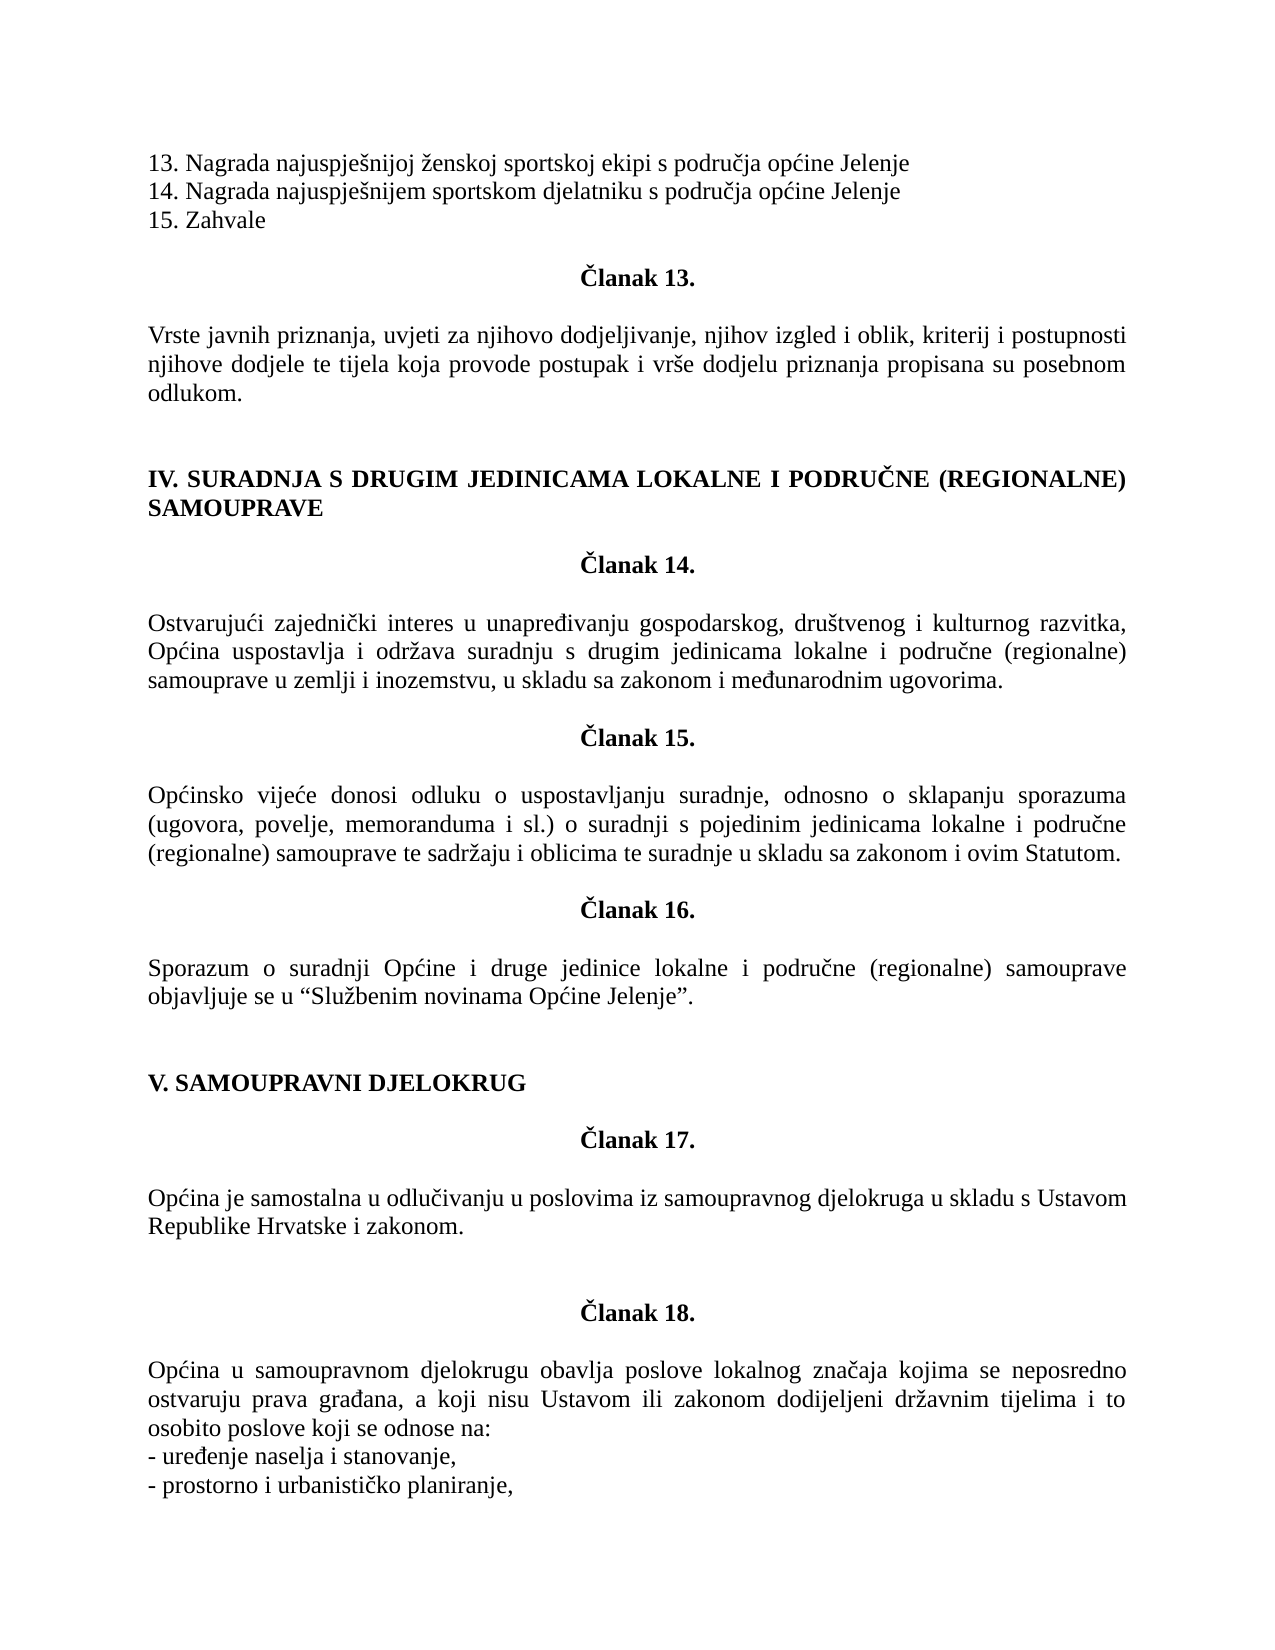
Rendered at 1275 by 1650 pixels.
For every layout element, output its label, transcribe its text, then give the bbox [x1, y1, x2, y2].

text Članak 14. [148, 550, 1127, 579]
text - prostorno i urbanističko planiranje, [148, 1470, 1127, 1499]
text 14. Nagrada najuspješnijem sportskom djelatniku s područja općine Jelenje [148, 176, 1127, 205]
text - uređenje naselja i stanovanje, [148, 1441, 1127, 1470]
text Članak 18. [148, 1298, 1127, 1326]
text Članak 13. [148, 263, 1127, 291]
text Vrste javnih priznanja, uvjeti za njihovo dodjeljivanje, njihov izgled i oblik, kriterij i postupnosti njihove dodjele te tijela koja provode postupak i vrše dodjelu priznanja propisana su posebnom odlukom. [148, 320, 1127, 406]
text Općinsko vijeće donosi odluku o uspostavljanju suradnje, odnosno o sklapanju sporazuma (ugovora, povelje, memoranduma i sl.) o suradnji s pojedinim jedinicama lokalne i područne (regionalne) samouprave te sadržaju i oblicima te suradnje u skladu sa zakonom i ovim Statutom. [148, 780, 1127, 866]
text V. SAMOUPRAVNI DJELOKRUG [148, 1068, 1127, 1096]
text Članak 17. [148, 1125, 1127, 1154]
text Sporazum o suradnji Općine i druge jedinice lokalne i područne (regionalne) samouprave objavljuje se u “Službenim novinama Općine Jelenje”. [148, 953, 1127, 1010]
text IV. SURADNJA S DRUGIM JEDINICAMA LOKALNE I PODRUČNE (REGIONALNE) SAMOUPRAVE [148, 464, 1127, 521]
text Članak 16. [148, 895, 1127, 924]
text Članak 15. [148, 723, 1127, 751]
text Općina u samoupravnom djelokrugu obavlja poslove lokalnog značaja kojima se neposredno ostvaruju prava građana, a koji nisu Ustavom ili zakonom dodijeljeni državnim tijelima i to osobito poslove koji se odnose na: [148, 1355, 1127, 1441]
text 13. Nagrada najuspješnijoj ženskoj sportskoj ekipi s područja općine Jelenje [148, 148, 1127, 176]
text Općina je samostalna u odlučivanju u poslovima iz samoupravnog djelokruga u skladu s Ustavom Republike Hrvatske i zakonom. [148, 1183, 1127, 1240]
text Ostvarujući zajednički interes u unapređivanju gospodarskog, društvenog i kulturnog razvitka, Općina uspostavlja i održava suradnju s drugim jedinicama lokalne i područne (regionalne) samouprave u zemlji i inozemstvu, u skladu sa zakonom i međunarodnim ugovorima. [148, 608, 1127, 694]
text 15. Zahvale [148, 205, 1127, 234]
